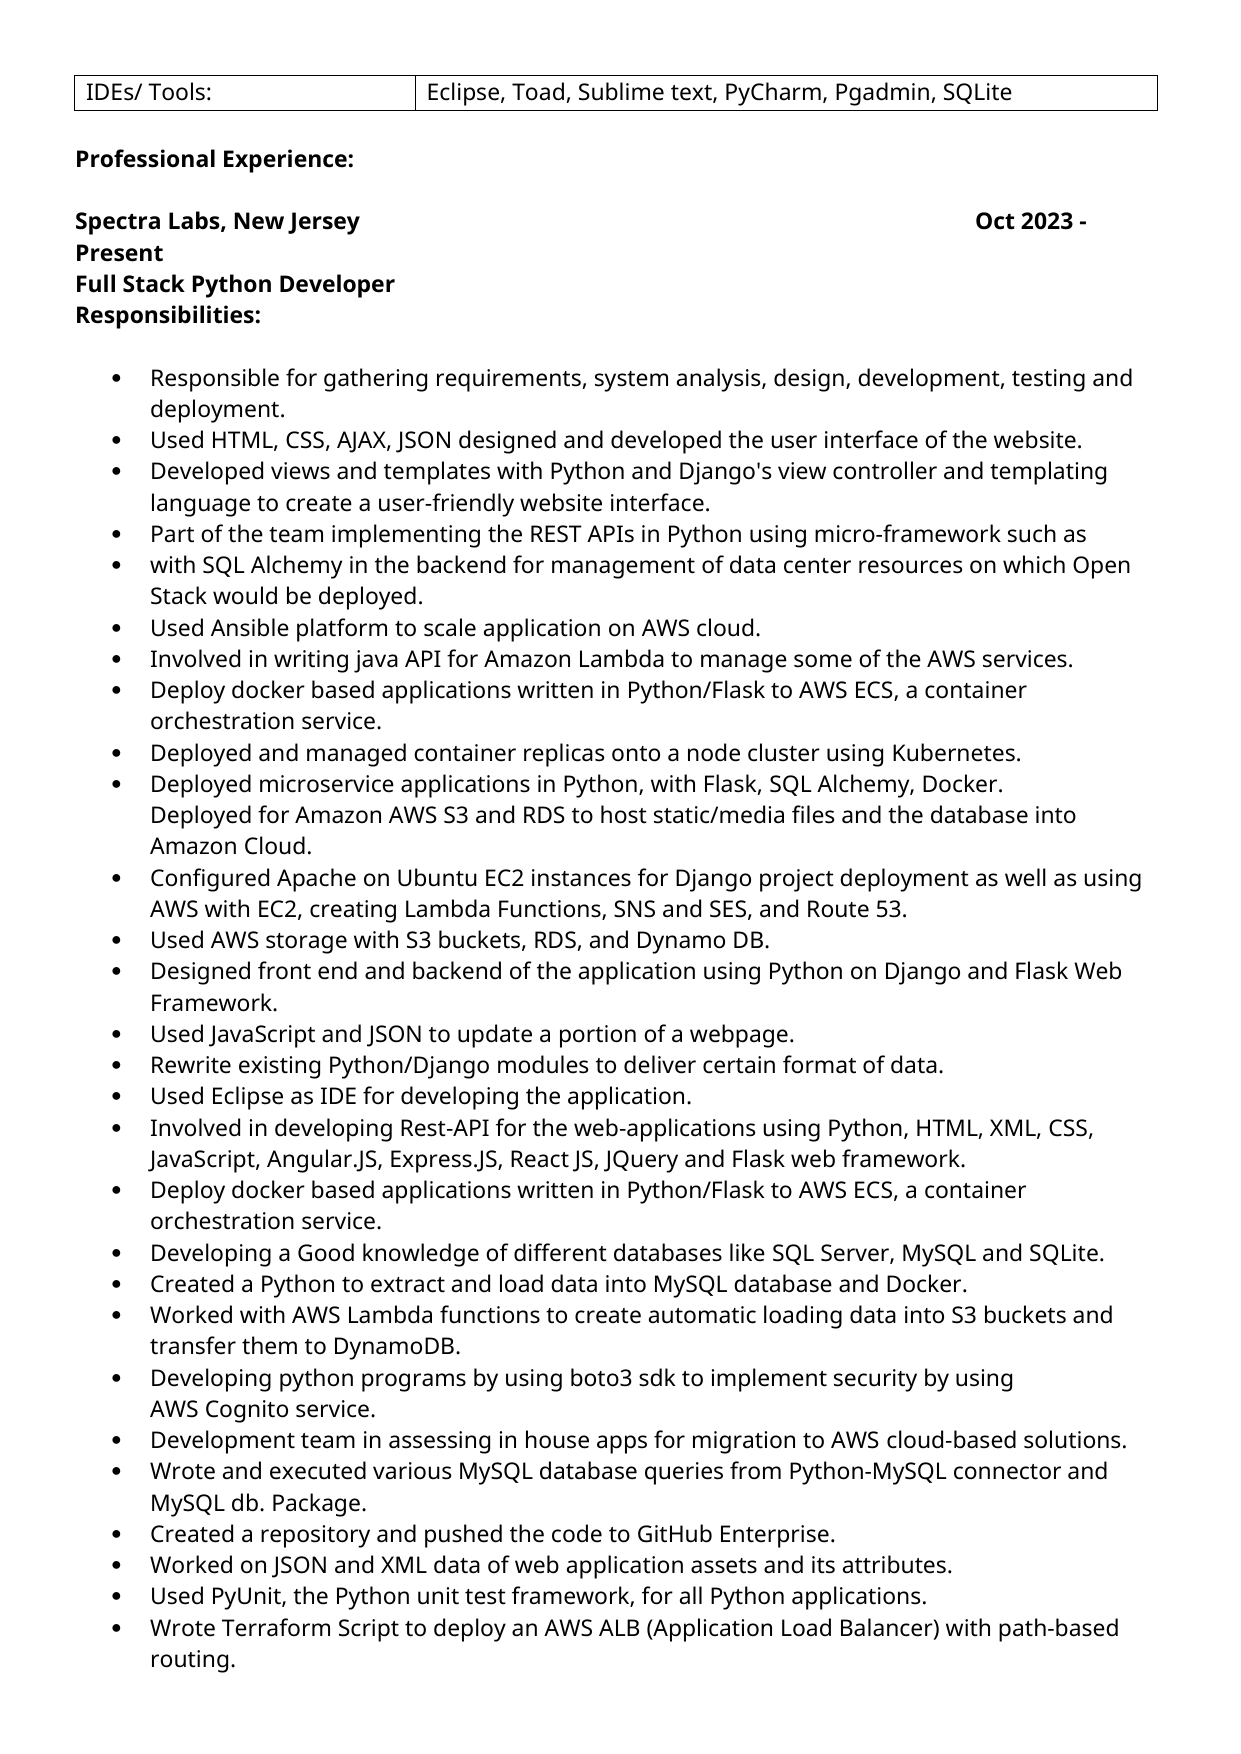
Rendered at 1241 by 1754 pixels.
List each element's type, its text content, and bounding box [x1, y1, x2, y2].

list Used JavaScript and JSON to update a portion of a webpage. [112, 1018, 1165, 1049]
table_cell IDEs/ Tools: [75, 76, 415, 110]
text Professional Experience: [75, 143, 1165, 174]
list Used PyUnit, the Python unit test framework, for all Python applications. [112, 1580, 1165, 1611]
list Created a repository and pushed the code to GitHub Enterprise. [112, 1518, 1165, 1549]
list Configured Apache on Ubuntu EC2 instances for Django project deployment as well as using AWS with EC2, creating Lambda Functions, SNS and SES, and Route 53. [112, 861, 1165, 924]
list Deploy docker based applications written in Python/Flask to AWS ECS, a container orchestration service. [112, 674, 1165, 736]
list Rewrite existing Python/Django modules to deliver certain format of data. [112, 1049, 1165, 1080]
list Wrote Terraform Script to deploy an AWS ALB (Application Load Balancer) with path-based routing. [112, 1611, 1165, 1674]
list Developing python programs by using boto3 sdk to implement security by using AWS Cognito service. [112, 1361, 1165, 1424]
list Wrote and executed various MySQL database queries from Python-MySQL connector and MySQL db. Package. [112, 1455, 1165, 1518]
list Deploy docker based applications written in Python/Flask to AWS ECS, a container orchestration service. [112, 1174, 1165, 1236]
list Part of the team implementing the REST APIs in Python using micro-framework such as [112, 518, 1165, 549]
list Developed views and templates with Python and Django's view controller and templating language to create a user-friendly website interface. [112, 455, 1165, 518]
list Involved in writing java API for Amazon Lambda to manage some of the AWS services. [112, 643, 1165, 674]
list Used Eclipse as IDE for developing the application. [112, 1080, 1165, 1111]
list Responsible for gathering requirements, system analysis, design, development, testing and deployment. [112, 361, 1165, 424]
list Involved in developing Rest-API for the web-applications using Python, HTML, XML, CSS, JavaScript, Angular.JS, Express.JS, React JS, JQuery and Flask web framework. [112, 1111, 1165, 1174]
list Developing a Good knowledge of different databases like SQL Server, MySQL and SQLite. [112, 1236, 1165, 1268]
list Used HTML, CSS, AJAX, JSON designed and developed the user interface of the website. [112, 424, 1165, 455]
table_cell Eclipse, Toad, Sublime text, PyCharm, Pgadmin, SQLite [416, 76, 1157, 110]
list Designed front end and backend of the application using Python on Django and Flask Web Framework. [112, 955, 1165, 1018]
text Responsibilities: [75, 299, 1165, 330]
list Used AWS storage with S3 buckets, RDS, and Dynamo DB. [112, 924, 1165, 955]
list Created a Python to extract and load data into MySQL database and Docker. [112, 1268, 1165, 1299]
list Deployed microservice applications in Python, with Flask, SQL Alchemy, Docker. Deployed for Amazon AWS S3 and RDS to host static/media files and the database into Amazon Cloud. [112, 768, 1165, 861]
list with SQL Alchemy in the backend for management of data center resources on which Open Stack would be deployed. [112, 549, 1165, 611]
list Development team in assessing in house apps for migration to AWS cloud-based solutions. [112, 1424, 1165, 1455]
list Worked on JSON and XML data of web application assets and its attributes. [112, 1549, 1165, 1580]
list Used Ansible platform to scale application on AWS cloud. [112, 611, 1165, 643]
list Deployed and managed container replicas onto a node cluster using Kubernetes. [112, 736, 1165, 768]
list Worked with AWS Lambda functions to create automatic loading data into S3 buckets and transfer them to DynamoDB. [112, 1299, 1165, 1361]
text Spectra Labs, New Jersey Oct 2023 - Present Full Stack Python Developer [75, 205, 1165, 299]
